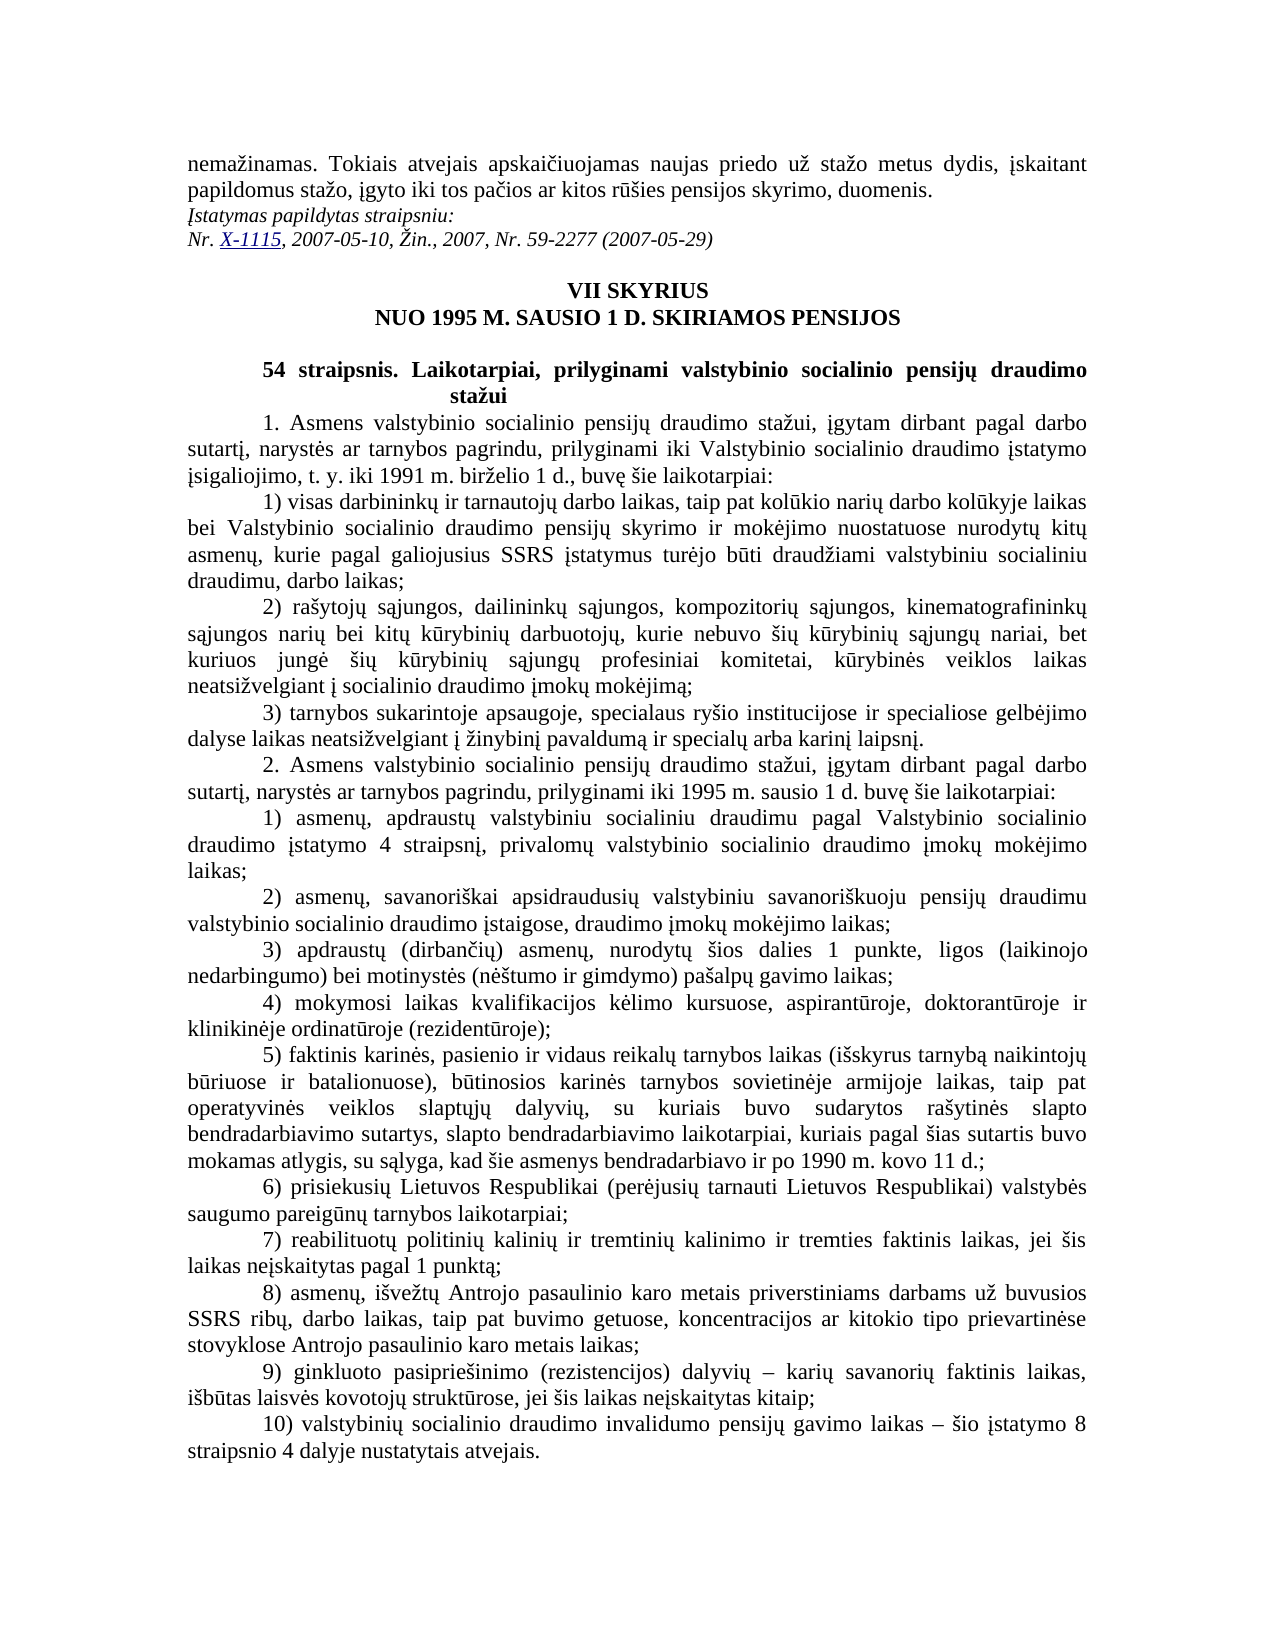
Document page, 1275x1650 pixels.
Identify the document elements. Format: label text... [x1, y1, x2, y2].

text 2) rašytojų sąjungos, dailininkų sąjungos, kompozitorių sąjungos, kinematografininkų sąjungos narių bei kitų kūrybinių darbuotojų, kurie nebuvo šių kūrybinių sąjungų nariai, bet kuriuos jungė šių kūrybinių sąjungų profesiniai komitetai, kūrybinės veiklos laikas neatsižvelgiant į socialinio draudimo įmokų mokėjimą; [187, 593, 1088, 699]
text 10) valstybinių socialinio draudimo invalidumo pensijų gavimo laikas – šio įstatymo 8 straipsnio 4 dalyje nustatytais atvejais. [187, 1410, 1088, 1463]
subtitle NUO 1995 M. SAUSIO 1 D. SKIRIAMOS PENSIJOS [187, 303, 1088, 330]
text 7) reabilituotų politinių kalinių ir tremtinių kalinimo ir tremties faktinis laikas, jei šis laikas neįskaitytas pagal 1 punktą; [187, 1226, 1088, 1279]
text 8) asmenų, išvežtų Antrojo pasaulinio karo metais priverstiniams darbams už buvusios SSRS ribų, darbo laikas, taip pat buvimo getuose, koncentracijos ar kitokio tipo prievartinėse stovyklose Antrojo pasaulinio karo metais laikas; [187, 1279, 1088, 1358]
text 6) prisiekusių Lietuvos Respublikai (perėjusių tarnauti Lietuvos Respublikai) valstybės saugumo pareigūnų tarnybos laikotarpiai; [187, 1173, 1088, 1226]
text 2. Asmens valstybinio socialinio pensijų draudimo stažui, įgytam dirbant pagal darbo sutartį, narystės ar tarnybos pagrindu, prilyginami iki 1995 m. sausio 1 d. buvę šie laikotarpiai: [187, 752, 1088, 804]
subtitle VII SKYRIUS [187, 277, 1088, 303]
text Įstatymas papildytas straipsniu: [187, 203, 1088, 227]
text 1) asmenų, apdraustų valstybiniu socialiniu draudimu pagal Valstybinio socialinio draudimo įstatymo 4 straipsnį, privalomų valstybinio socialinio draudimo įmokų mokėjimo laikas; [187, 804, 1088, 883]
text 3) apdraustų (dirbančių) asmenų, nurodytų šios dalies 1 punkte, ligos (laikinojo nedarbingumo) bei motinystės (nėštumo ir gimdymo) pašalpų gavimo laikas; [187, 936, 1088, 989]
text 9) ginkluoto pasipriešinimo (rezistencijos) dalyvių – karių savanorių faktinis laikas, išbūtas laisvės kovotojų struktūrose, jei šis laikas neįskaitytas kitaip; [187, 1358, 1088, 1410]
text 4) mokymosi laikas kvalifikacijos kėlimo kursuose, aspirantūroje, doktorantūroje ir klinikinėje ordinatūroje (rezidentūroje); [187, 989, 1088, 1041]
text nemažinamas. Tokiais atvejais apskaičiuojamas naujas priedo už stažo metus dydis, įskaitant papildomus stažo, įgyto iki tos pačios ar kitos rūšies pensijos skyrimo, duomenis. [187, 150, 1088, 203]
text Nr. X-1115, 2007-05-10, Žin., 2007, Nr. 59-2277 (2007-05-29) [187, 227, 1088, 251]
text 1) visas darbininkų ir tarnautojų darbo laikas, taip pat kolūkio narių darbo kolūkyje laikas bei Valstybinio socialinio draudimo pensijų skyrimo ir mokėjimo nuostatuose nurodytų kitų asmenų, kurie pagal galiojusius SSRS įstatymus turėjo būti draudžiami valstybiniu socialiniu draudimu, darbo laikas; [187, 488, 1088, 593]
text 54 straipsnis. Laikotarpiai, prilyginami valstybinio socialinio pensijų draudimo stažui [262, 356, 1088, 409]
text 2) asmenų, savanoriškai apsidraudusių valstybiniu savanoriškuoju pensijų draudimu valstybinio socialinio draudimo įstaigose, draudimo įmokų mokėjimo laikas; [187, 883, 1088, 936]
text 1. Asmens valstybinio socialinio pensijų draudimo stažui, įgytam dirbant pagal darbo sutartį, narystės ar tarnybos pagrindu, prilyginami iki Valstybinio socialinio draudimo įstatymo įsigaliojimo, t. y. iki 1991 m. birželio 1 d., buvę šie laikotarpiai: [187, 409, 1088, 488]
text 3) tarnybos sukarintoje apsaugoje, specialaus ryšio institucijose ir specialiose gelbėjimo dalyse laikas neatsižvelgiant į žinybinį pavaldumą ir specialų arba karinį laipsnį. [187, 699, 1088, 752]
text 5) faktinis karinės, pasienio ir vidaus reikalų tarnybos laikas (išskyrus tarnybą naikintojų būriuose ir batalionuose), būtinosios karinės tarnybos sovietinėje armijoje laikas, taip pat operatyvinės veiklos slaptųjų dalyvių, su kuriais buvo sudarytos rašytinės slapto bendradarbiavimo sutartys, slapto bendradarbiavimo laikotarpiai, kuriais pagal šias sutartis buvo mokamas atlygis, su sąlyga, kad šie asmenys bendradarbiavo ir po 1990 m. kovo 11 d.; [187, 1041, 1087, 1173]
